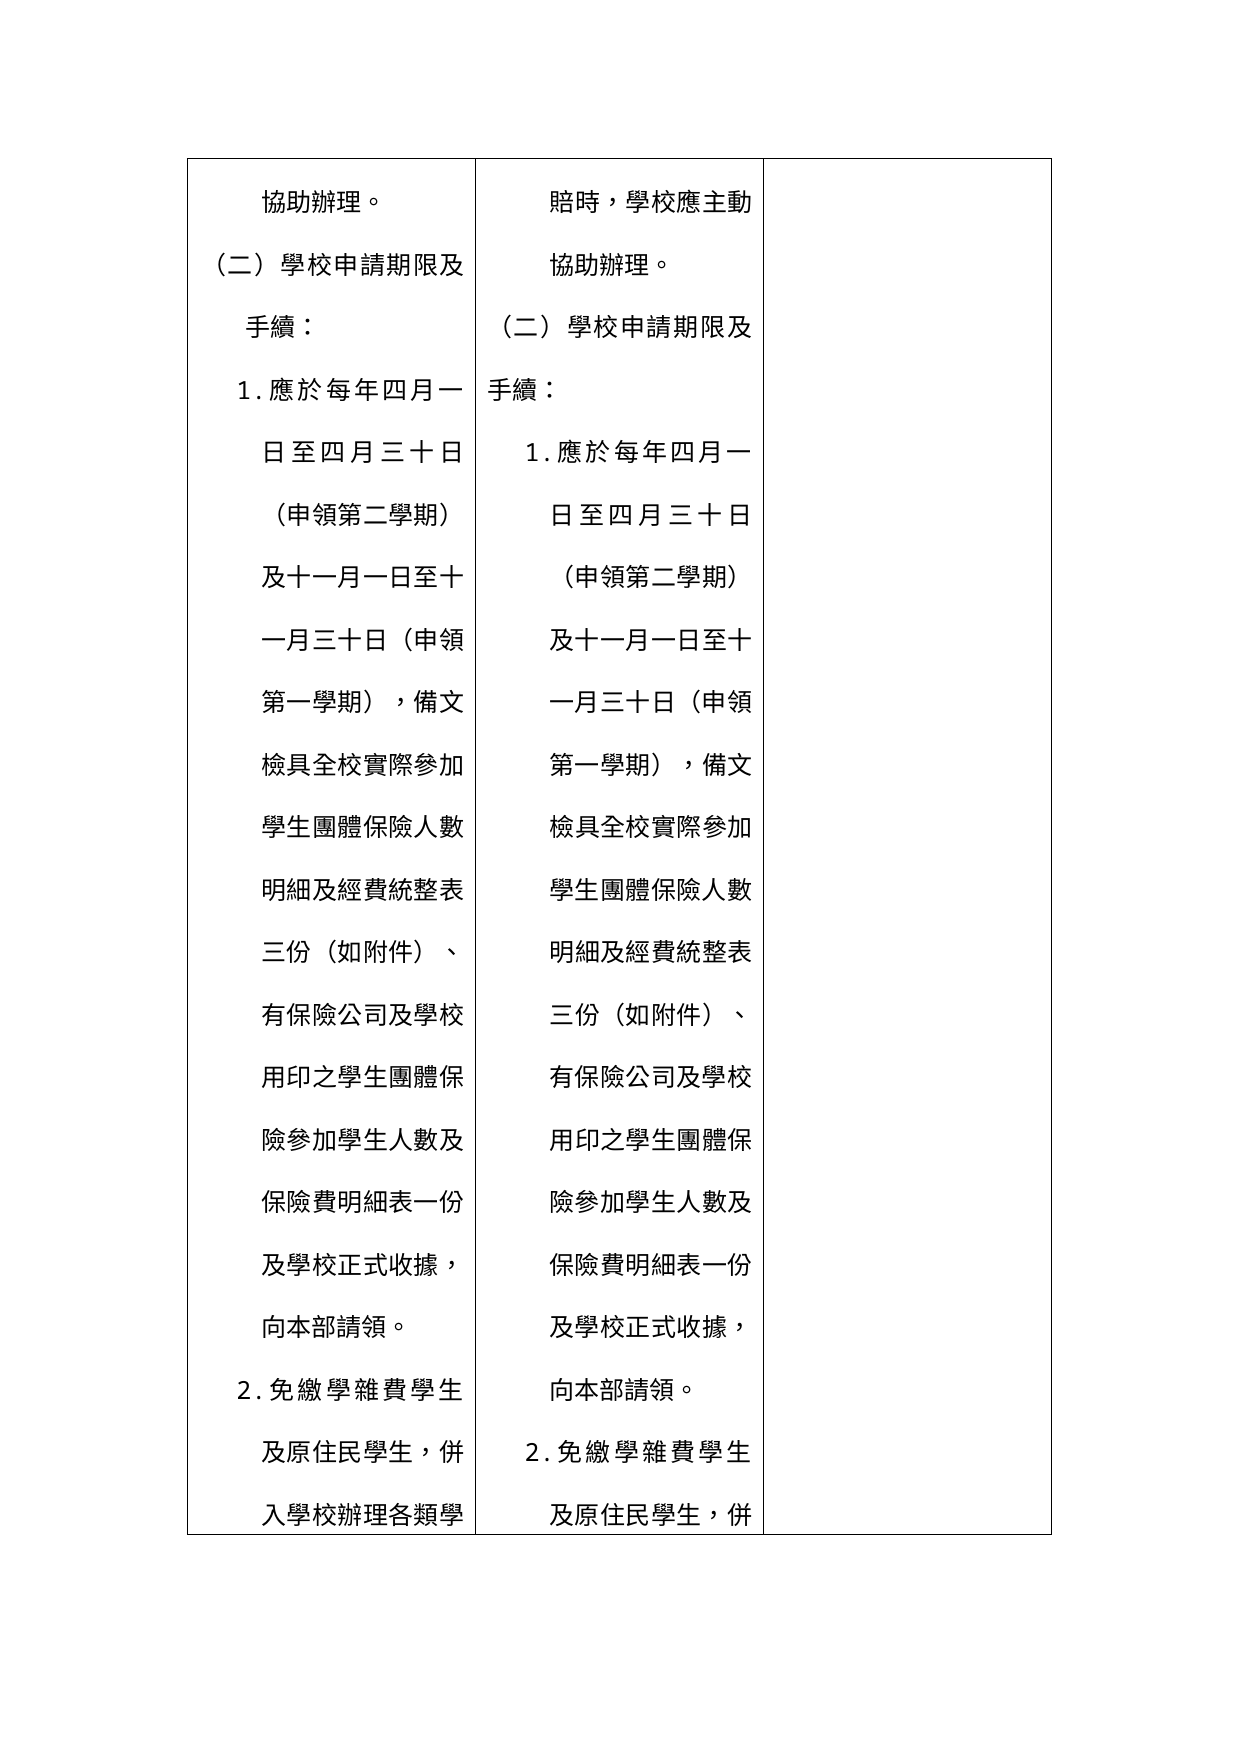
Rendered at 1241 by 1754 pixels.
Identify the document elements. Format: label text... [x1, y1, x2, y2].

table_cell [764, 159, 1051, 1534]
table_cell 賠時，學校應主動協助辦理。 （二）學校申請期限及手續： 1.應於每年四月一日至四月三十日（申領第二學期）及十一月一日至十一月三十日（申領第一學期），備文檢具全校實際參加學生團體保險人數明細及經費統整表三份（如附件）、有保險公司及學校用印之學生團體保險參加學生人數及保險費明細表一份及學校正式收據，向本部請領。 2.免繳學雜費學生及原住民學生，併 [476, 159, 763, 1534]
table_cell 協助辦理。 （二）學校申請期限及手續： 1.應於每年四月一日至四月三十日（申領第二學期）及十一月一日至十一月三十日（申領第一學期），備文檢具全校實際參加學生團體保險人數明細及經費統整表三份（如附件）、有保險公司及學校用印之學生團體保險參加學生人數及保險費明細表一份及學校正式收據，向本部請領。 2.免繳學雜費學生及原住民學生，併入學校辦理各類學 [188, 159, 475, 1534]
